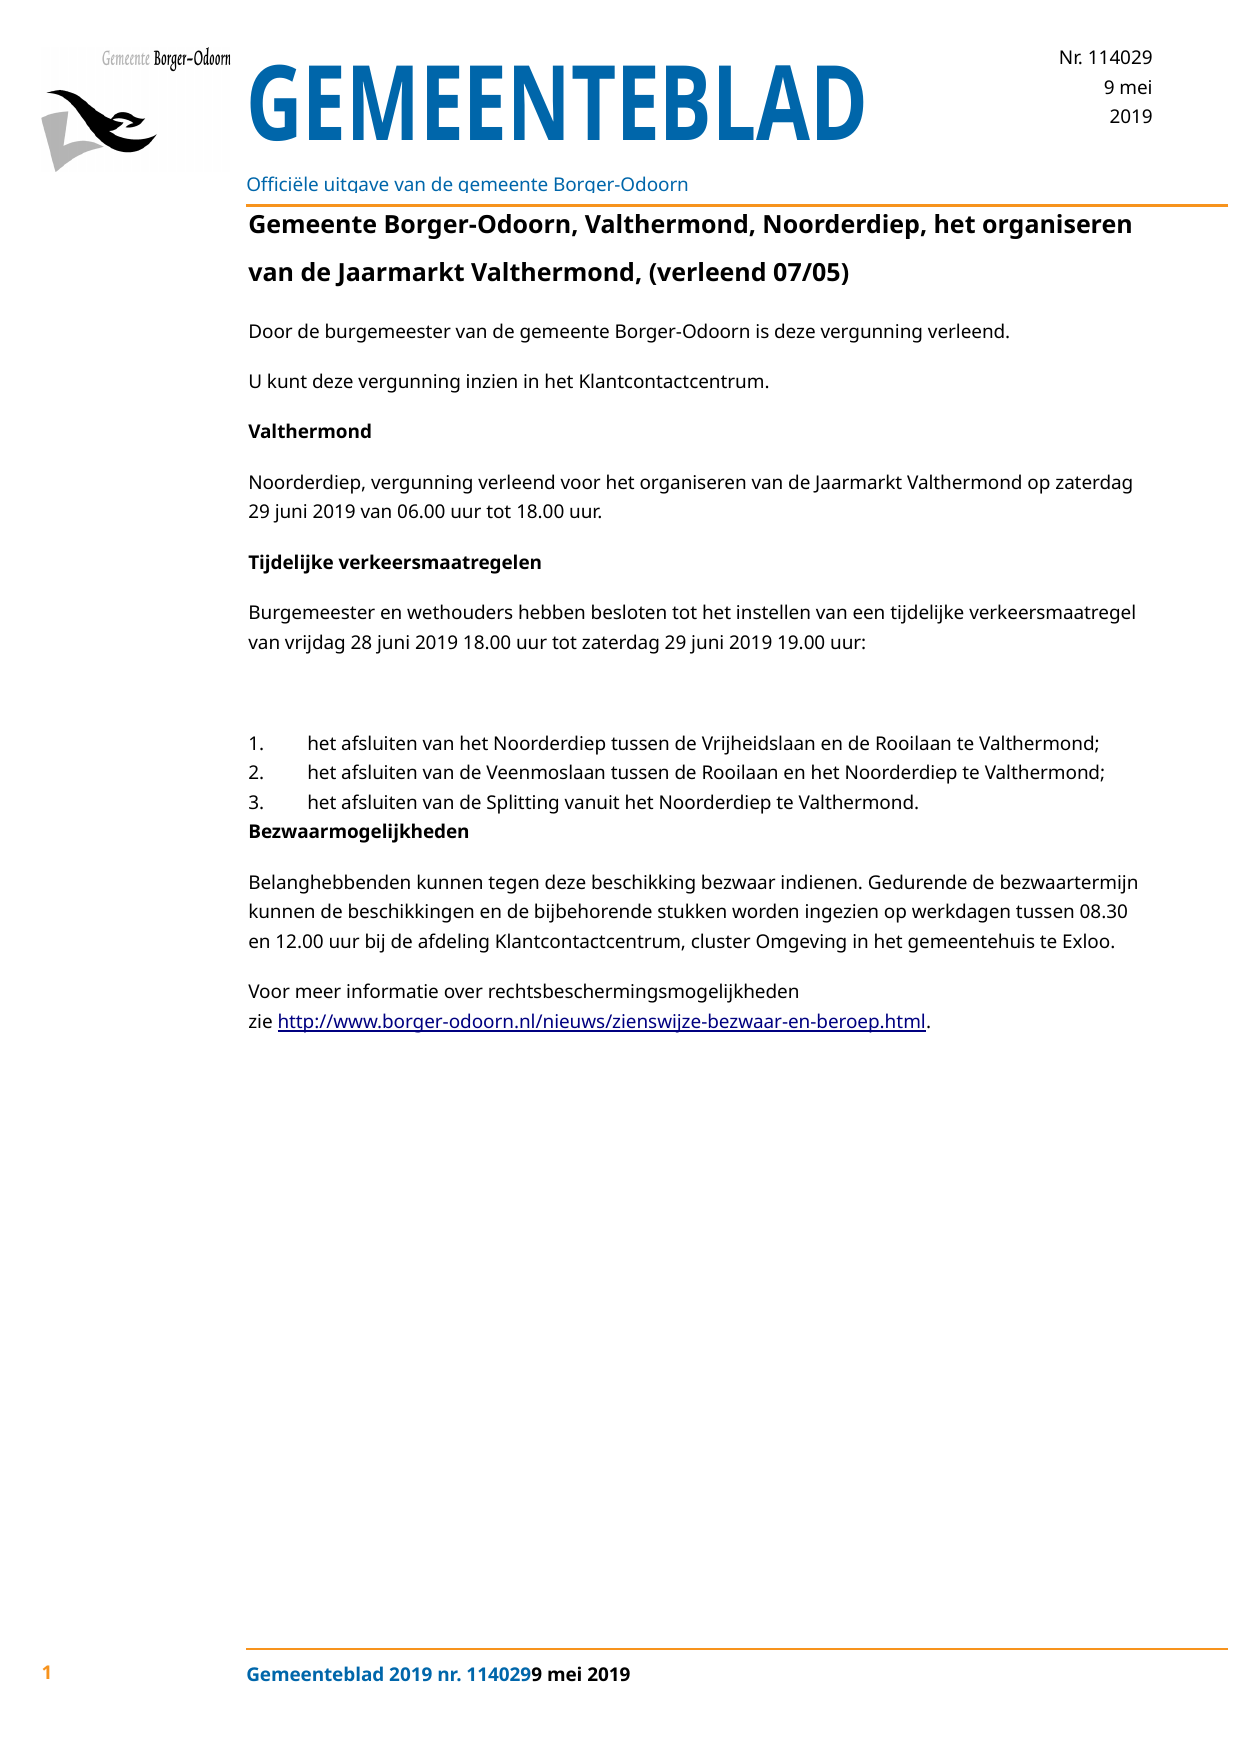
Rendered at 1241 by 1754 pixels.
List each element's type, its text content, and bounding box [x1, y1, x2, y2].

picture [41, 47, 231, 172]
text Gemeente Borger-Odoorn, Valthermond, Noorderdiep, het organiseren van de Jaarmarkt Valthermond, (verleend 07/05) [248, 207, 1152, 288]
text Tijdelijke verkeersmaatregelen [248, 549, 1152, 575]
list het afsluiten van het Noorderdiep tussen de Vrijheidslaan en de Rooilaan te Valthermond; [248, 730, 1152, 756]
list het afsluiten van de Veenmoslaan tussen de Rooilaan en het Noorderdiep te Valthermond; [248, 759, 1152, 785]
text Valthermond [248, 419, 1152, 444]
text Bezwaarmogelijkheden [248, 819, 1152, 844]
list het afsluiten van de Splitting vanuit het Noorderdiep te Valthermond. [248, 789, 1152, 815]
text Voor meer informatie over rechtsbeschermingsmogelijkheden zie http://www.borger-odoorn.nl/nieuws/zienswijze-bezwaar-en-beroep.html. [248, 979, 1152, 1034]
text Noorderdiep, vergunning verleend voor het organiseren van de Jaarmarkt Valthermond op zaterdag 29 juni 2019 van 06.00 uur tot 18.00 uur. [248, 469, 1152, 524]
text Belanghebbenden kunnen tegen deze beschikking bezwaar indienen. Gedurende de bezwaartermijn kunnen de beschikkingen en de bijbehorende stukken worden ingezien op werkdagen tussen 08.30 en 12.00 uur bij de afdeling Klantcontactcentrum, cluster Omgeving in het gemeentehuis te Exloo. [248, 869, 1152, 954]
text U kunt deze vergunning inzien in het Klantcontactcentrum. [248, 368, 1152, 394]
text Door de burgemeester van de gemeente Borger-Odoorn is deze vergunning verleend. [248, 318, 1152, 344]
text Burgemeester en wethouders hebben besloten tot het instellen van een tijdelijke verkeersmaatregel van vrijdag 28 juni 2019 18.00 uur tot zaterdag 29 juni 2019 19.00 uur: [248, 599, 1152, 655]
